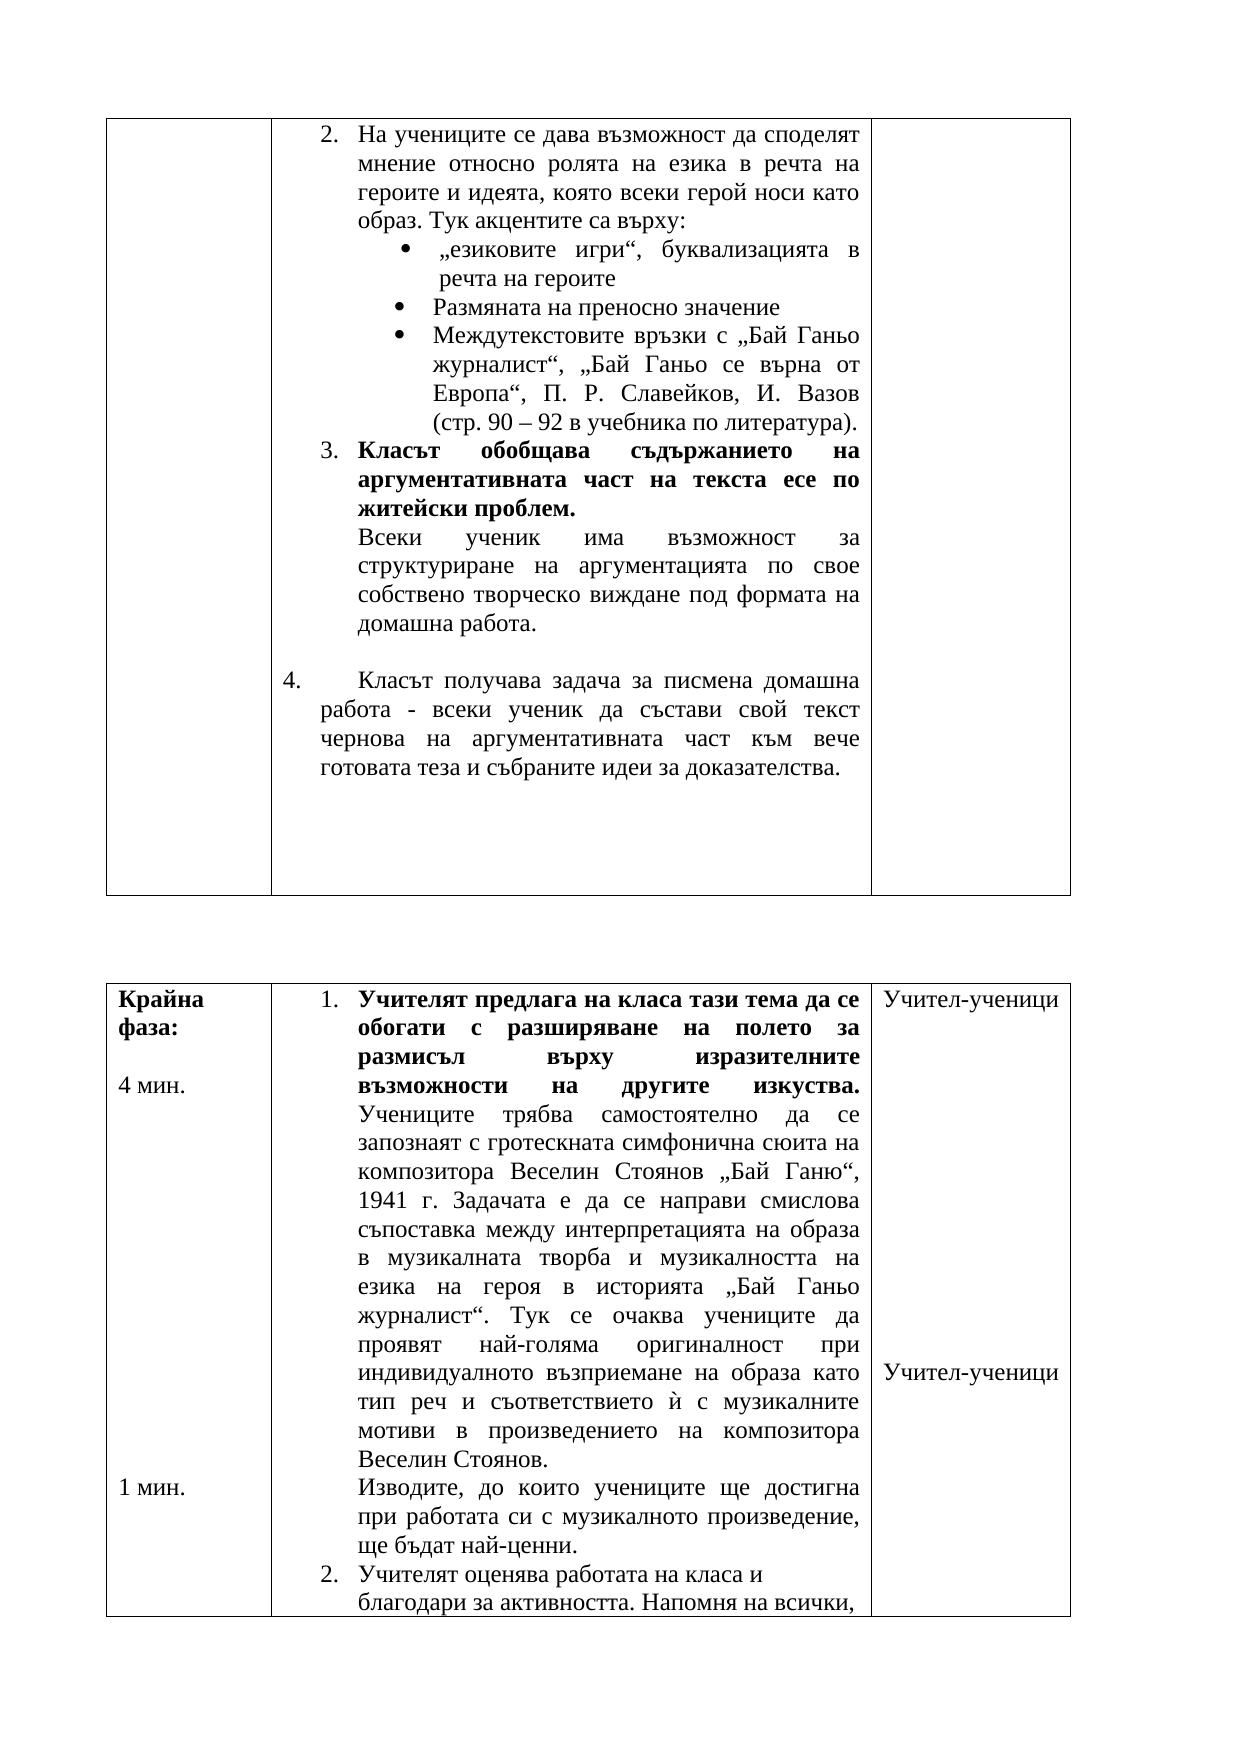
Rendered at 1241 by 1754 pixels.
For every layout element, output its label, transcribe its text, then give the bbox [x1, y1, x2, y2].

table_header Учителят предлага на класа тази тема да се обогати с разширяване на полето за размисъл върху изразителните възможности на другите изкуства. Учениците трябва самостоятелно да се запознаят с гротескната симфонична сюита на композитора Веселин Стоянов „Бай Ганю“, 1941 г. Задачата е да се направи смислова съпоставка между интерпретацията на образа в музикалната творба и музикалността на езика на героя в историята „Бай Ганьо журналист“. Тук се очаква учениците да проявят най-голяма оригиналност при индивидуалното възприемане на образа като тип реч и съответствието ѝ с музикалните мотиви в произведението на композитора Веселин Стоянов. Изводите, до които учениците ще достигна при работата си с музикалното произведение, ще бъдат най-ценни. Учителят оценява работата на класа и благодари за активността. Напомня на всички, [272, 984, 871, 1616]
table_header Учител-ученици Учител-ученици [872, 984, 1070, 1616]
table_cell Обогатяване на съдържанието на текста за чернова с идеи от друга изучена творба – „Балкански синдром“ на Станислав Стратиев. На учениците се дава възможност да споделят мнение относно ролята на езика в речта на героите и идеята, която всеки герой носи като образ. Тук акцентите са върху: „езиковите игри“, буквализацията в речта на героите Размяната на преносно значение Междутекстовите връзки с „Бай Ганьо журналист“, „Бай Ганьо се върна от Европа“, П. Р. Славейков, И. Вазов (стр. 90 – 92 в учебника по литература). Класът обобщава съдържанието на аргументативната част на текста есе по житейски проблем. Всеки ученик има възможност за структуриране на аргументацията по свое собствено творческо виждане под формата на домашна работа. Класът получава задача за писмена домашна работа - всеки ученик да състави свой текст чернова на аргументативната част към вече готовата теза и събраните идеи за доказателства. [272, 119, 871, 895]
table_cell [872, 119, 1070, 895]
table_cell [107, 119, 271, 895]
table_header Крайна фаза: 4 мин. 1 мин. [107, 984, 271, 1616]
